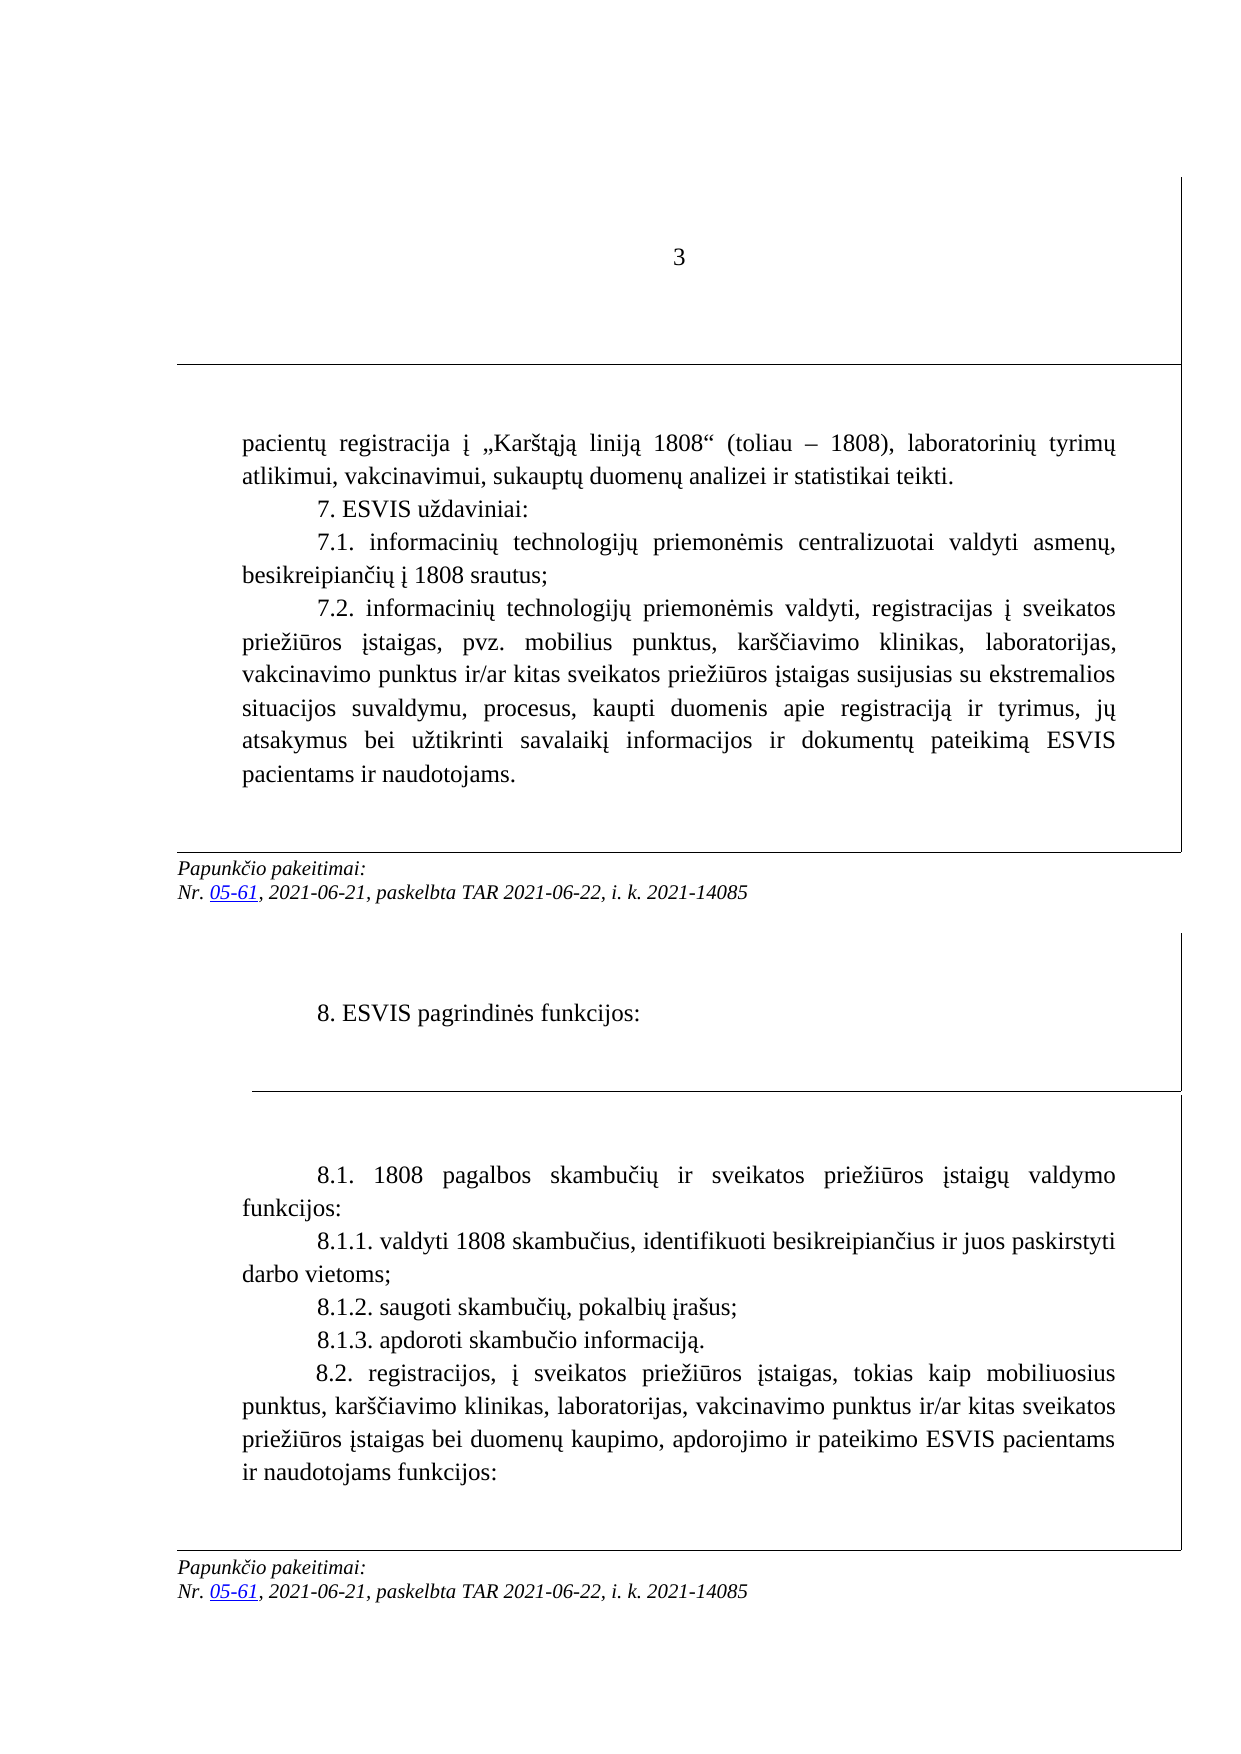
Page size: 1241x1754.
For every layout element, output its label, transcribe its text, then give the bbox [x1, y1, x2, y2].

text Papunkčio pakeitimai: [177, 856, 1181, 880]
text 7. ESVIS uždaviniai: [177, 430, 1181, 463]
text 8.1.3. apdoroti skambučio informaciją. [177, 1260, 1181, 1293]
text 8.1.2. saugoti skambučių, pokalbių įrašus; [177, 1227, 1181, 1260]
text 8.1.1. valdyti 1808 skambučius, identifikuoti besikreipiančius ir juos paskirstyti darbo vietoms; [177, 1161, 1181, 1227]
text 8.1. 1808 pagalbos skambučių ir sveikatos priežiūros įstaigų valdymo funkcijos: [177, 1095, 1181, 1161]
text 6. ESVIS pacientų asmens duomenų tvarkymo tikslas yra ekstremaliosios situacijos metu užtikrinti visuomenės interesą sveikatos srityje, informacijos valdymą, jos perdavimą, prevencinių priemonių taikymą ir vykdymą, ESVIS pacientų ir naudotojų identifikavimas asmens sveikatos priežiūros paslaugų teikimo tikslu, pacientų registracija į „Karštąją liniją 1808“ (toliau – 1808), laboratorinių tyrimų atlikimui, vakcinavimui, sukauptų duomenų analizei ir statistikai teikti. [177, 364, 1181, 430]
text Papunkčio pakeitimai: [177, 1555, 1181, 1579]
text 8.2. registracijos, į sveikatos priežiūros įstaigas, tokias kaip mobiliuosius punktus, karščiavimo klinikas, laboratorijas, vakcinavimo punktus ir/ar kitas sveikatos priežiūros įstaigas bei duomenų kaupimo, apdorojimo ir pateikimo ESVIS pacientams ir naudotojams funkcijos: [177, 1293, 1181, 1550]
text Nr. 05-61, 2021-06-21, paskelbta TAR 2021-06-22, i. k. 2021-14085 [177, 1579, 1181, 1603]
text 7.2. informacinių technologijų priemonėmis valdyti, registracijas į sveikatos priežiūros įstaigas, pvz. mobilius punktus, karščiavimo klinikas, laboratorijas, vakcinavimo punktus ir/ar kitas sveikatos priežiūros įstaigas susijusias su ekstremalios situacijos suvaldymu, procesus, kaupti duomenis apie registraciją ir tyrimus, jų atsakymus bei užtikrinti savalaikį informacijos ir dokumentų pateikimą ESVIS pacientams ir naudotojams. [177, 529, 1181, 852]
text 7.1. informacinių technologijų priemonėmis centralizuotai valdyti asmenų, besikreipiančių į 1808 srautus; [177, 463, 1181, 529]
text 8. ESVIS pagrindinės funkcijos: [252, 933, 1181, 1091]
text Nr. 05-61, 2021-06-21, paskelbta TAR 2021-06-22, i. k. 2021-14085 [177, 880, 1181, 904]
